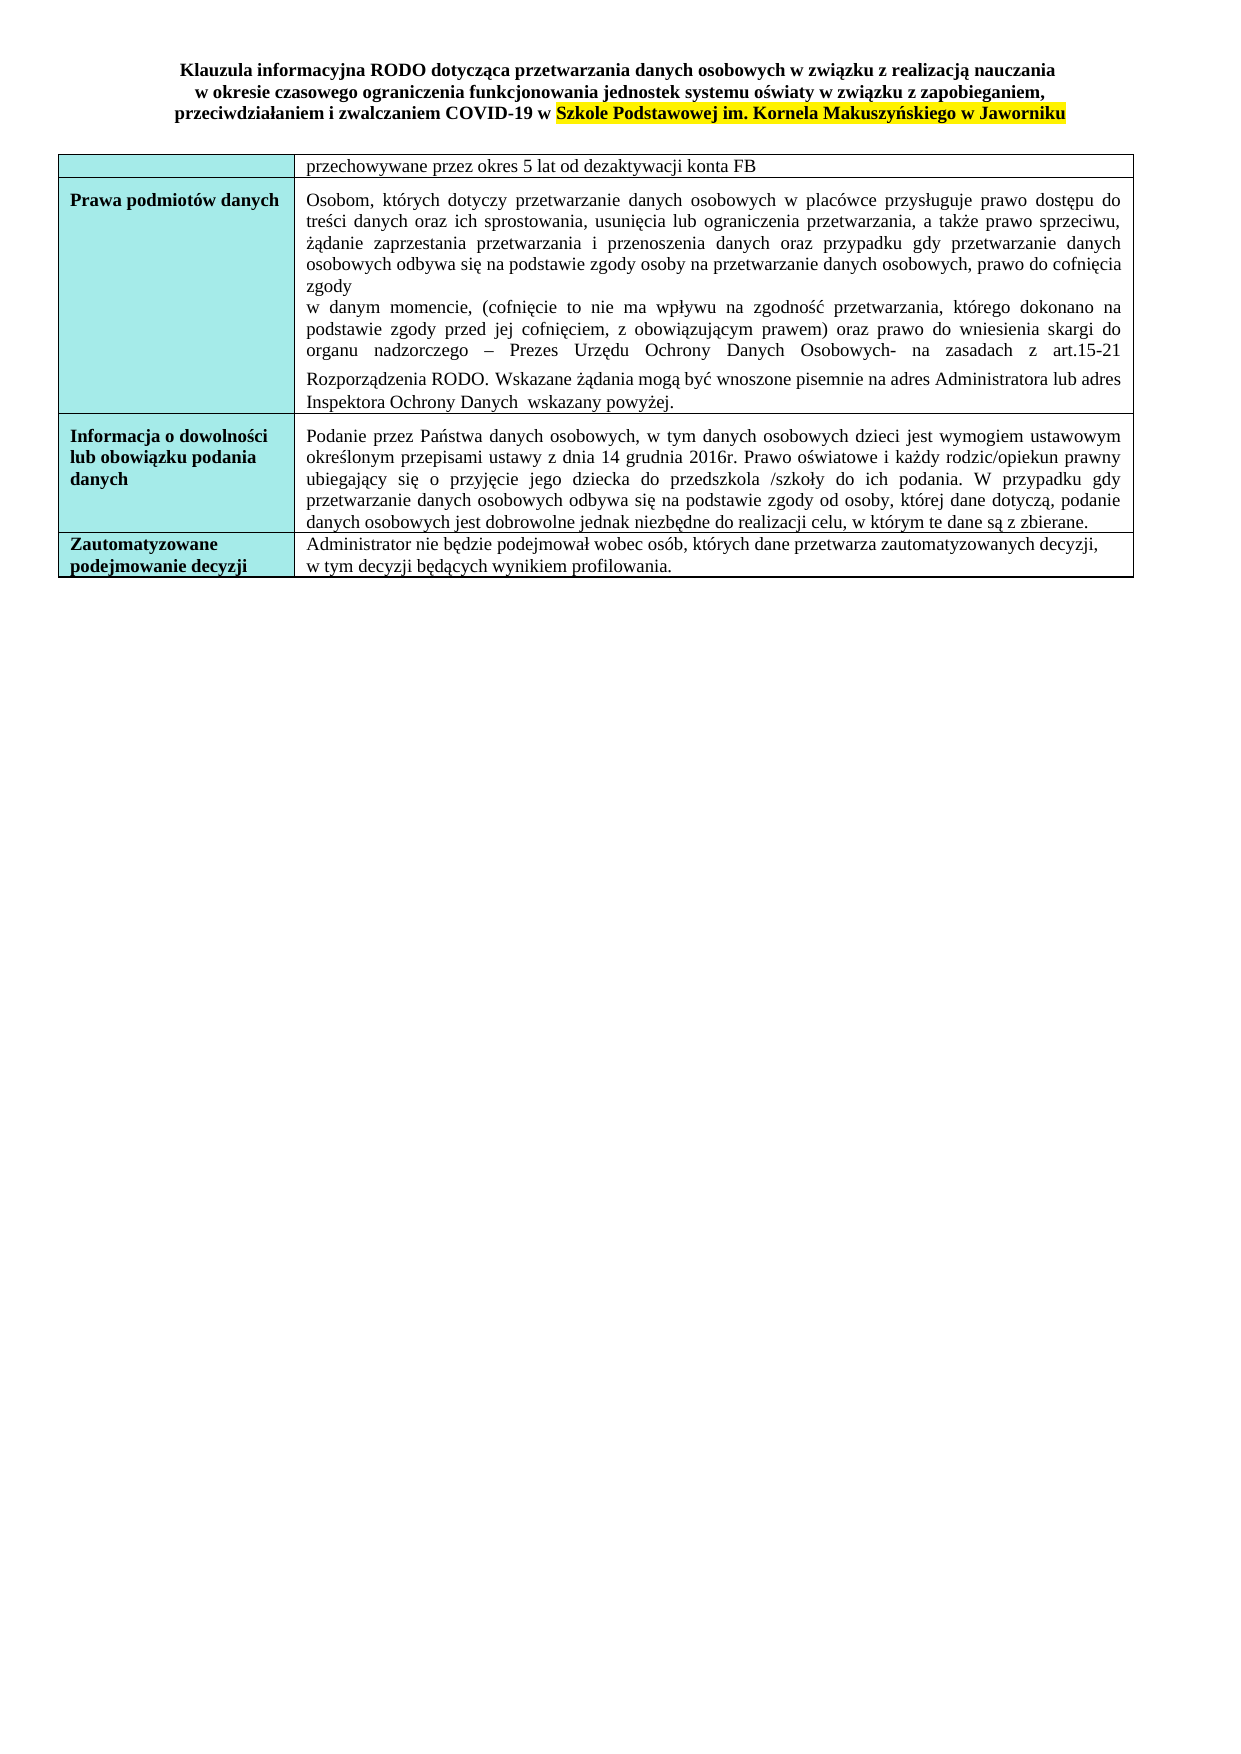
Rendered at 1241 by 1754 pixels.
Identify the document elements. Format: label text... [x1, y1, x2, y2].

table_cell przechowywane przez okres 5 lat od dezaktywacji konta FB [295, 155, 1133, 177]
table_cell Podanie przez Państwa danych osobowych, w tym danych osobowych dzieci jest wymogiem ustawowym określonym przepisami ustawy z dnia 14 grudnia 2016r. Prawo oświatowe i każdy rodzic/opiekun prawny ubiegający się o przyjęcie jego dziecka do przedszkola /szkoły do ich podania. W przypadku gdy przetwarzanie danych osobowych odbywa się na podstawie zgody od osoby, której dane dotyczą, podanie danych osobowych jest dobrowolne jednak niezbędne do realizacji celu, w którym te dane są z zbierane. [295, 414, 1133, 532]
table_cell Zautomatyzowane podejmowanie decyzji [59, 533, 294, 576]
table_cell Prawa podmiotów danych [59, 178, 294, 413]
table_cell Informacja o dowolności lub obowiązku podania danych [59, 414, 294, 532]
table_cell Osobom, których dotyczy przetwarzanie danych osobowych w placówce przysługuje prawo dostępu do treści danych oraz ich sprostowania, usunięcia lub ograniczenia przetwarzania, a także prawo sprzeciwu, żądanie zaprzestania przetwarzania i przenoszenia danych oraz przypadku gdy przetwarzanie danych osobowych odbywa się na podstawie zgody osoby na przetwarzanie danych osobowych, prawo do cofnięcia zgody w danym momencie, (cofnięcie to nie ma wpływu na zgodność przetwarzania, którego dokonano na podstawie zgody przed jej cofnięciem, z obowiązującym prawem) oraz prawo do wniesienia skargi do organu nadzorczego – Prezes Urzędu Ochrony Danych Osobowych- na zasadach z art.15-21 Rozporządzenia RODO. Wskazane żądania mogą być wnoszone pisemnie na adres Administratora lub adres Inspektora Ochrony Danych wskazany powyżej. [295, 178, 1133, 413]
table_cell [59, 155, 294, 177]
table_cell Administrator nie będzie podejmował wobec osób, których dane przetwarza zautomatyzowanych decyzji, w tym decyzji będących wynikiem profilowania. [295, 533, 1133, 576]
